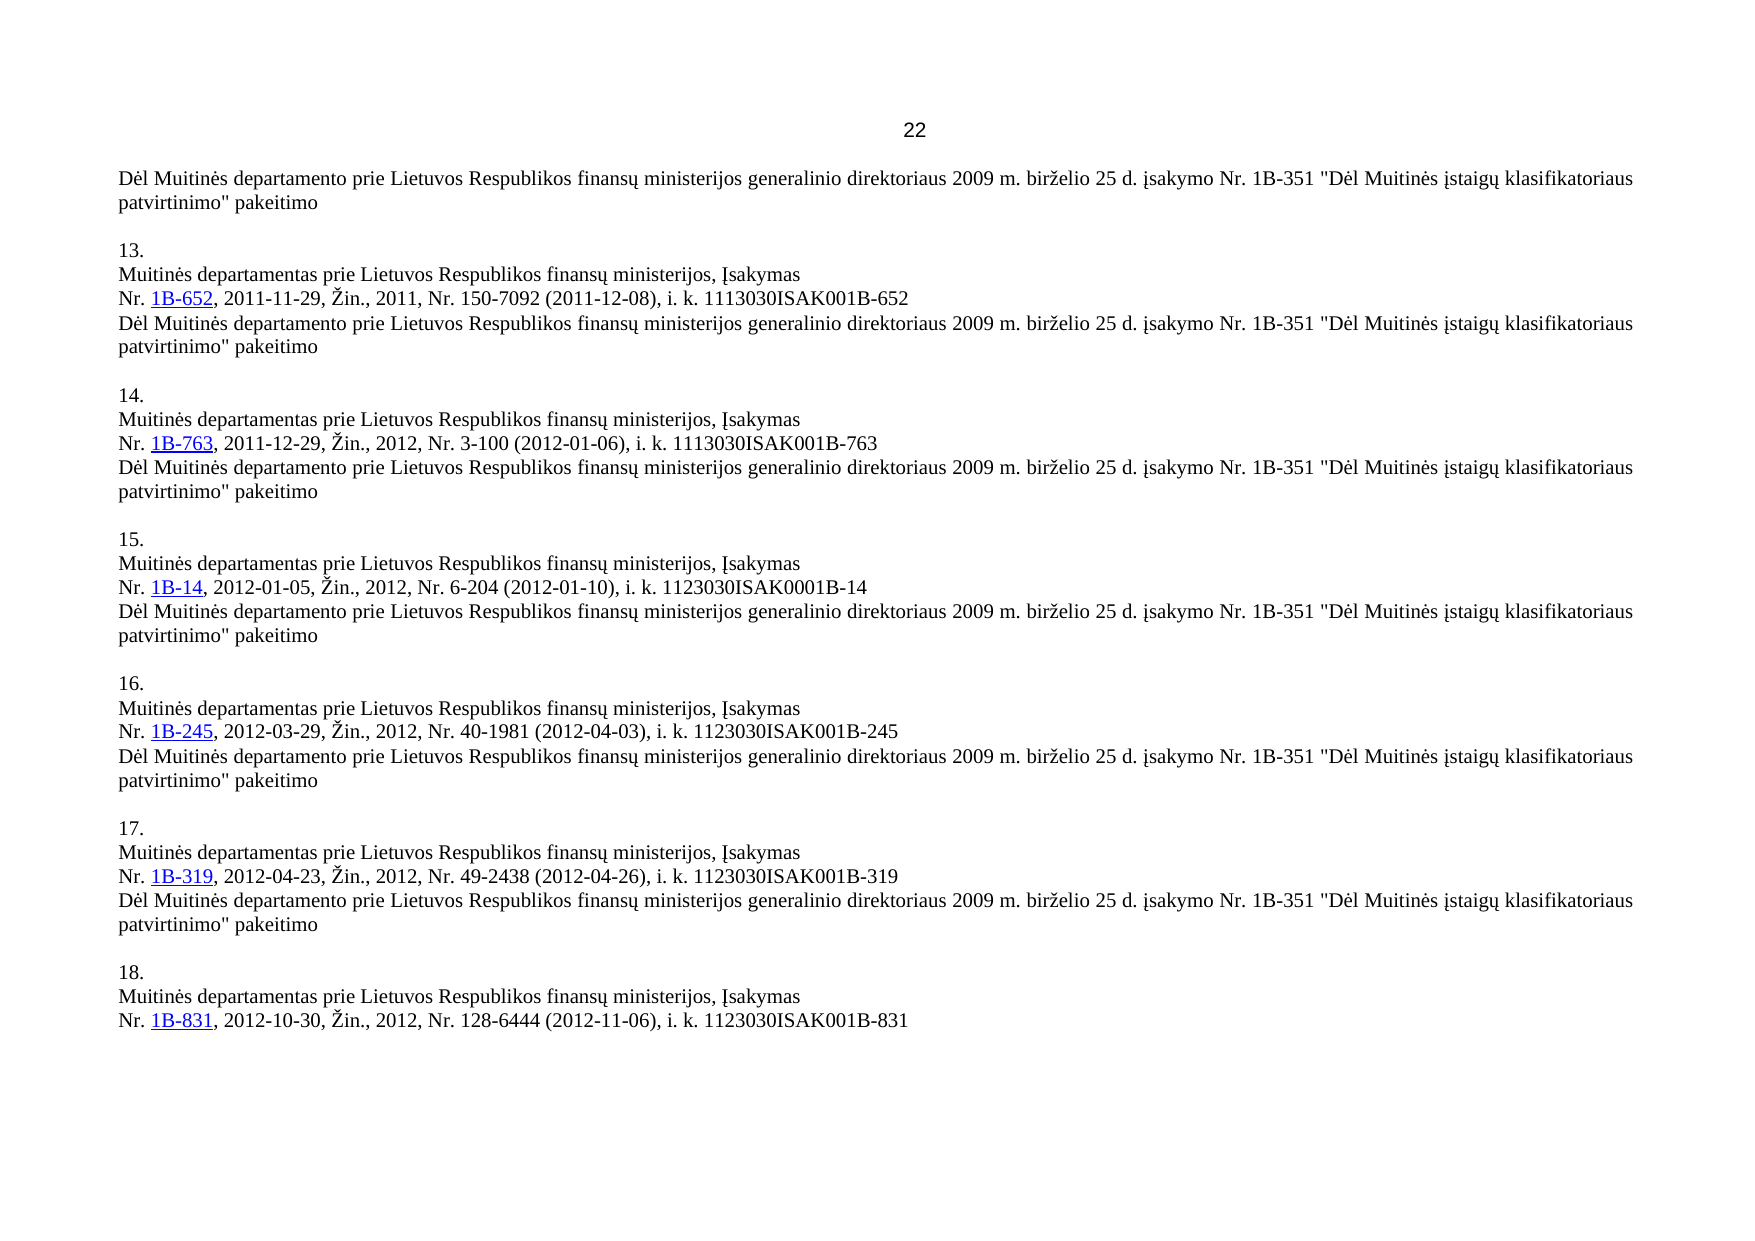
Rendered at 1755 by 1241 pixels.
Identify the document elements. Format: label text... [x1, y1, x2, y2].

text Nr. 1B-245, 2012-03-29, Žin., 2012, Nr. 40-1981 (2012-04-03), i. k. 1123030ISAK001B-245 [118, 719, 1636, 743]
text Dėl Muitinės departamento prie Lietuvos Respublikos finansų ministerijos generalinio direktoriaus 2009 m. birželio 25 d. įsakymo Nr. 1B-351 "Dėl Muitinės įstaigų klasifikatoriaus patvirtinimo" pakeitimo [118, 166, 1636, 214]
text Nr. 1B-763, 2011-12-29, Žin., 2012, Nr. 3-100 (2012-01-06), i. k. 1113030ISAK001B-763 [118, 431, 1636, 455]
text Muitinės departamentas prie Lietuvos Respublikos finansų ministerijos, Įsakymas [118, 407, 1636, 431]
text Muitinės departamentas prie Lietuvos Respublikos finansų ministerijos, Įsakymas [118, 695, 1636, 719]
text 13. [118, 238, 1636, 262]
text Muitinės departamentas prie Lietuvos Respublikos finansų ministerijos, Įsakymas [118, 984, 1636, 1008]
text Dėl Muitinės departamento prie Lietuvos Respublikos finansų ministerijos generalinio direktoriaus 2009 m. birželio 25 d. įsakymo Nr. 1B-351 "Dėl Muitinės įstaigų klasifikatoriaus patvirtinimo" pakeitimo [118, 310, 1636, 358]
text 18. [118, 960, 1636, 984]
text 15. [118, 527, 1636, 551]
text Dėl Muitinės departamento prie Lietuvos Respublikos finansų ministerijos generalinio direktoriaus 2009 m. birželio 25 d. įsakymo Nr. 1B-351 "Dėl Muitinės įstaigų klasifikatoriaus patvirtinimo" pakeitimo [118, 455, 1636, 503]
text Muitinės departamentas prie Lietuvos Respublikos finansų ministerijos, Įsakymas [118, 262, 1636, 286]
text Nr. 1B-831, 2012-10-30, Žin., 2012, Nr. 128-6444 (2012-11-06), i. k. 1123030ISAK001B-831 [118, 1008, 1636, 1032]
text Dėl Muitinės departamento prie Lietuvos Respublikos finansų ministerijos generalinio direktoriaus 2009 m. birželio 25 d. įsakymo Nr. 1B-351 "Dėl Muitinės įstaigų klasifikatoriaus patvirtinimo" pakeitimo [118, 743, 1636, 792]
text Muitinės departamentas prie Lietuvos Respublikos finansų ministerijos, Įsakymas [118, 551, 1636, 575]
text Nr. 1B-14, 2012-01-05, Žin., 2012, Nr. 6-204 (2012-01-10), i. k. 1123030ISAK0001B-14 [118, 575, 1636, 599]
text 16. [118, 671, 1636, 695]
text 14. [118, 383, 1636, 407]
text Muitinės departamentas prie Lietuvos Respublikos finansų ministerijos, Įsakymas [118, 840, 1636, 864]
text Dėl Muitinės departamento prie Lietuvos Respublikos finansų ministerijos generalinio direktoriaus 2009 m. birželio 25 d. įsakymo Nr. 1B-351 "Dėl Muitinės įstaigų klasifikatoriaus patvirtinimo" pakeitimo [118, 599, 1636, 647]
text Dėl Muitinės departamento prie Lietuvos Respublikos finansų ministerijos generalinio direktoriaus 2009 m. birželio 25 d. įsakymo Nr. 1B-351 "Dėl Muitinės įstaigų klasifikatoriaus patvirtinimo" pakeitimo [118, 888, 1636, 936]
text Nr. 1B-319, 2012-04-23, Žin., 2012, Nr. 49-2438 (2012-04-26), i. k. 1123030ISAK001B-319 [118, 864, 1636, 888]
text 17. [118, 816, 1636, 840]
text Nr. 1B-652, 2011-11-29, Žin., 2011, Nr. 150-7092 (2011-12-08), i. k. 1113030ISAK001B-652 [118, 286, 1636, 310]
